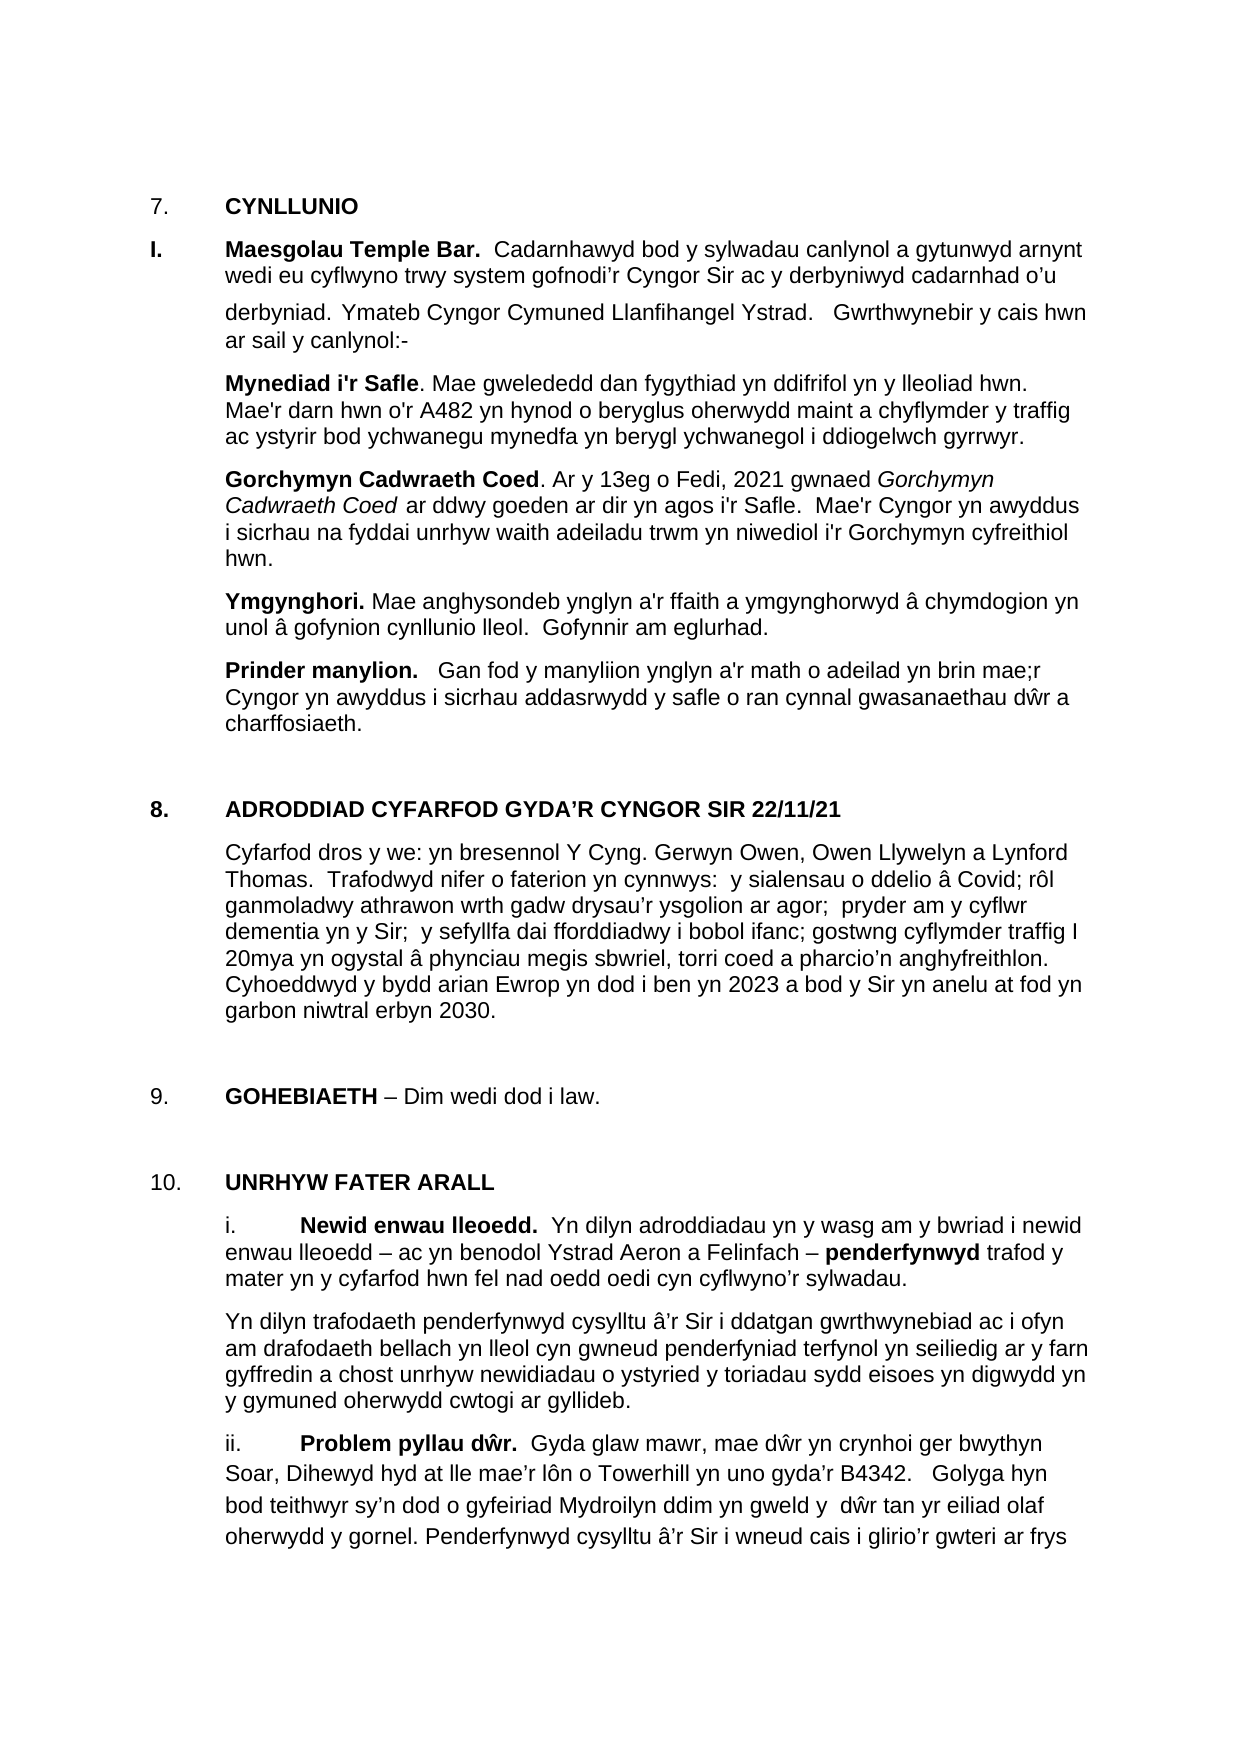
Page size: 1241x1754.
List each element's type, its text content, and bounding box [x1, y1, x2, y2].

text I. Maesgolau Temple Bar. Cadarnhawyd bod y sylwadau canlynol a gytunwyd arnynt wedi eu cyflwyno trwy system gofnodi’r Cyngor Sir ac y derbyniwyd cadarnhad o’u derbyniad. Ymateb Cyngor Cymuned Llanfihangel Ystrad. Gwrthwynebir y cais hwn ar sail y canlynol:- [150, 236, 1090, 353]
text ii. Problem pyllau dŵr. Gyda glaw mawr, mae dŵr yn crynhoi ger bwythyn Soar, Dihewyd hyd at lle mae’r lôn o Towerhill yn uno gyda’r B4342. Golyga hyn bod teithwyr sy’n dod o gyfeiriad Mydroilyn ddim yn gweld y dŵr tan yr eiliad olaf oherwydd y gornel. Penderfynwyd cysylltu â’r Sir i wneud cais i glirio’r gwteri ar frys [225, 1430, 1090, 1549]
text 9. GOHEBIAETH – Dim wedi dod i law. [150, 1083, 1090, 1110]
text Gorchymyn Cadwraeth Coed. Ar y 13eg o Fedi, 2021 gwnaed Gorchymyn Cadwraeth Coed ar ddwy goeden ar dir yn agos i'r Safle. Mae'r Cyngor yn awyddus i sicrhau na fyddai unrhyw waith adeiladu trwm yn niwediol i'r Gorchymyn cyfreithiol hwn. [225, 466, 1090, 571]
text 7. CYNLLUNIO [150, 193, 1090, 219]
text Yn dilyn trafodaeth penderfynwyd cysylltu â’r Sir i ddatgan gwrthwynebiad ac i ofyn am drafodaeth bellach yn lleol cyn gwneud penderfyniad terfynol yn seiliedig ar y farn gyffredin a chost unrhyw newidiadau o ystyried y toriadau sydd eisoes yn digwydd yn y gymuned oherwydd cwtogi ar gyllideb. [225, 1308, 1090, 1413]
text Cyfarfod dros y we: yn bresennol Y Cyng. Gerwyn Owen, Owen Llywelyn a Lynford Thomas. Trafodwyd nifer o faterion yn cynnwys: y sialensau o ddelio â Covid; rôl ganmoladwy athrawon wrth gadw drysau’r ysgolion ar agor; pryder am y cyflwr dementia yn y Sir; y sefyllfa dai fforddiadwy i bobol ifanc; gostwng cyflymder traffig I 20mya yn ogystal â phynciau megis sbwriel, torri coed a pharcio’n anghyfreithlon. Cyhoeddwyd y bydd arian Ewrop yn dod i ben yn 2023 a bod y Sir yn anelu at fod yn garbon niwtral erbyn 2030. [225, 839, 1090, 1024]
text Ymgynghori. Mae anghysondeb ynglyn a'r ffaith a ymgynghorwyd â chymdogion yn unol â gofynion cynllunio lleol. Gofynnir am eglurhad. [225, 588, 1090, 641]
text i. Newid enwau lleoedd. Yn dilyn adroddiadau yn y wasg am y bwriad i newid enwau lleoedd – ac yn benodol Ystrad Aeron a Felinfach – penderfynwyd trafod y mater yn y cyfarfod hwn fel nad oedd oedi cyn cyflwyno’r sylwadau. [225, 1212, 1090, 1291]
text Prinder manylion. Gan fod y manyliion ynglyn a'r math o adeilad yn brin mae;r Cyngor yn awyddus i sicrhau addasrwydd y safle o ran cynnal gwasanaethau dŵr a charffosiaeth. [225, 657, 1090, 736]
text Mynediad i'r Safle. Mae gwelededd dan fygythiad yn ddifrifol yn y lleoliad hwn. Mae'r darn hwn o'r A482 yn hynod o beryglus oherwydd maint a chyflymder y traffig ac ystyrir bod ychwanegu mynedfa yn berygl ychwanegol i ddiogelwch gyrrwyr. [225, 370, 1090, 449]
text 8. ADRODDIAD CYFARFOD GYDA’R CYNGOR SIR 22/11/21 [150, 796, 1090, 822]
text 10. UNRHYW FATER ARALL [150, 1169, 1090, 1196]
